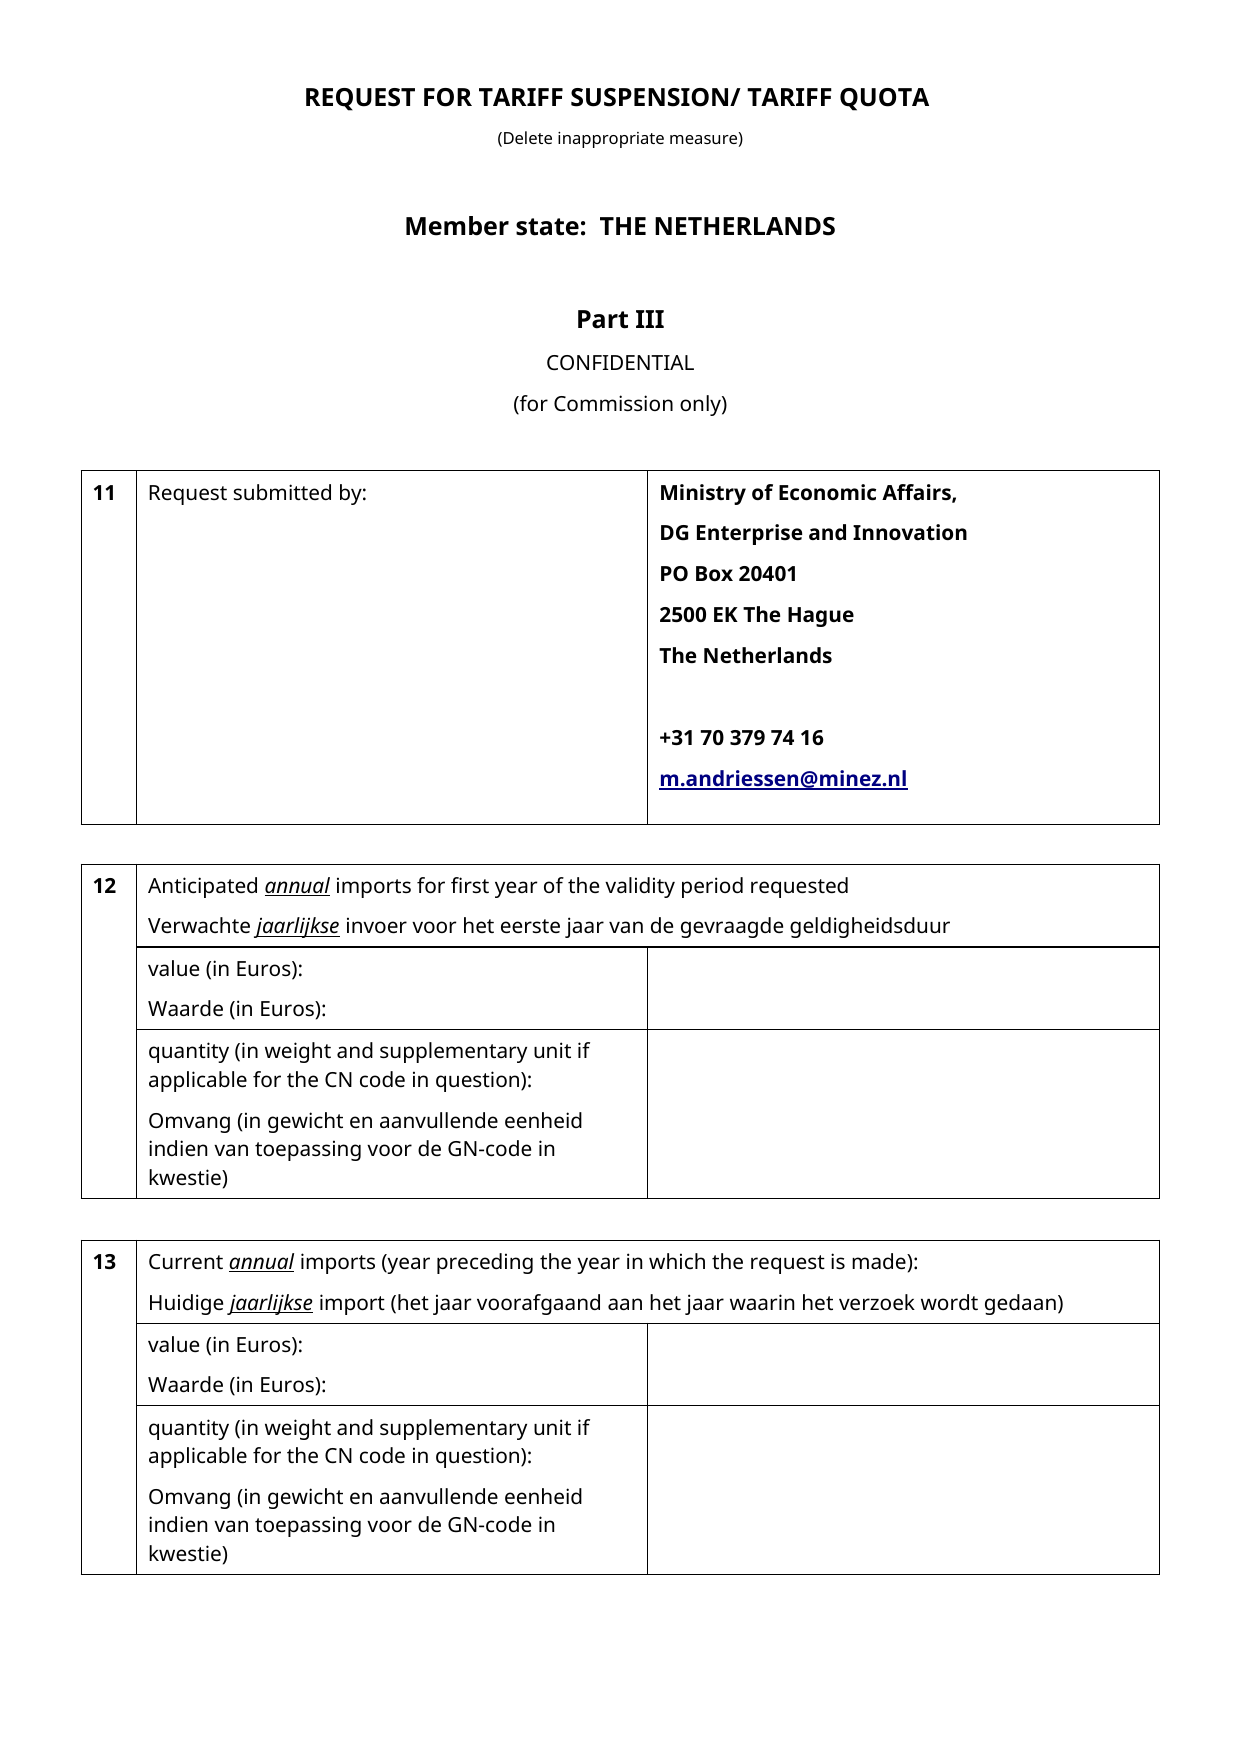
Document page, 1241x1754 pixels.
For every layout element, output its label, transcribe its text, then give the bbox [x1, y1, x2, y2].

table_cell quantity (in weight and supplementary unit if applicable for the CN code in question): Omvang (in gewicht en aanvullende eenheid indien van toepassing voor de GN-code in kwestie) [137, 1030, 647, 1197]
table_cell [82, 1029, 136, 1197]
text (for Commission only) [148, 389, 1092, 417]
table_header Request submitted by: [137, 471, 647, 824]
table_cell [82, 1405, 136, 1573]
table_cell [648, 1406, 1159, 1573]
table_cell value (in Euros): Waarde (in Euros): [137, 1324, 647, 1405]
table_cell [648, 1324, 1159, 1405]
text CONFIDENTIAL [148, 348, 1092, 377]
table_cell [648, 1030, 1159, 1197]
text Part III [148, 302, 1092, 336]
text REQUEST FOR TARIFF SUSPENSION/ TARIFF QUOTA [148, 80, 1092, 114]
table_cell [82, 946, 136, 1029]
table_header 13 [82, 1241, 136, 1322]
table_cell [82, 1323, 136, 1405]
table_header Ministry of Economic Affairs, DG Enterprise and Innovation PO Box 20401 2500 EK The Hague The Netherlands +31 70 379 74 16 m.andriessen@minez.nl [648, 471, 1159, 824]
table_header 12 [82, 865, 136, 946]
table_cell quantity (in weight and supplementary unit if applicable for the CN code in question): Omvang (in gewicht en aanvullende eenheid indien van toepassing voor de GN-code in kwestie) [137, 1406, 647, 1573]
text (Delete inappropriate measure) [148, 127, 1092, 149]
text Member state: THE NETHERLANDS [148, 208, 1092, 242]
table_header Current annual imports (year preceding the year in which the request is made): Huidige jaarlijkse import (het jaar voorafgaand aan het jaar waarin het verzoek wordt gedaan) [137, 1241, 1159, 1322]
table_header Anticipated annual imports for first year of the validity period requested Verwachte jaarlijkse invoer voor het eerste jaar van de gevraagde geldigheidsduur [137, 865, 1159, 946]
table_header 11 [82, 471, 136, 824]
table_cell value (in Euros): Waarde (in Euros): [137, 948, 647, 1029]
table_cell [648, 948, 1159, 1029]
